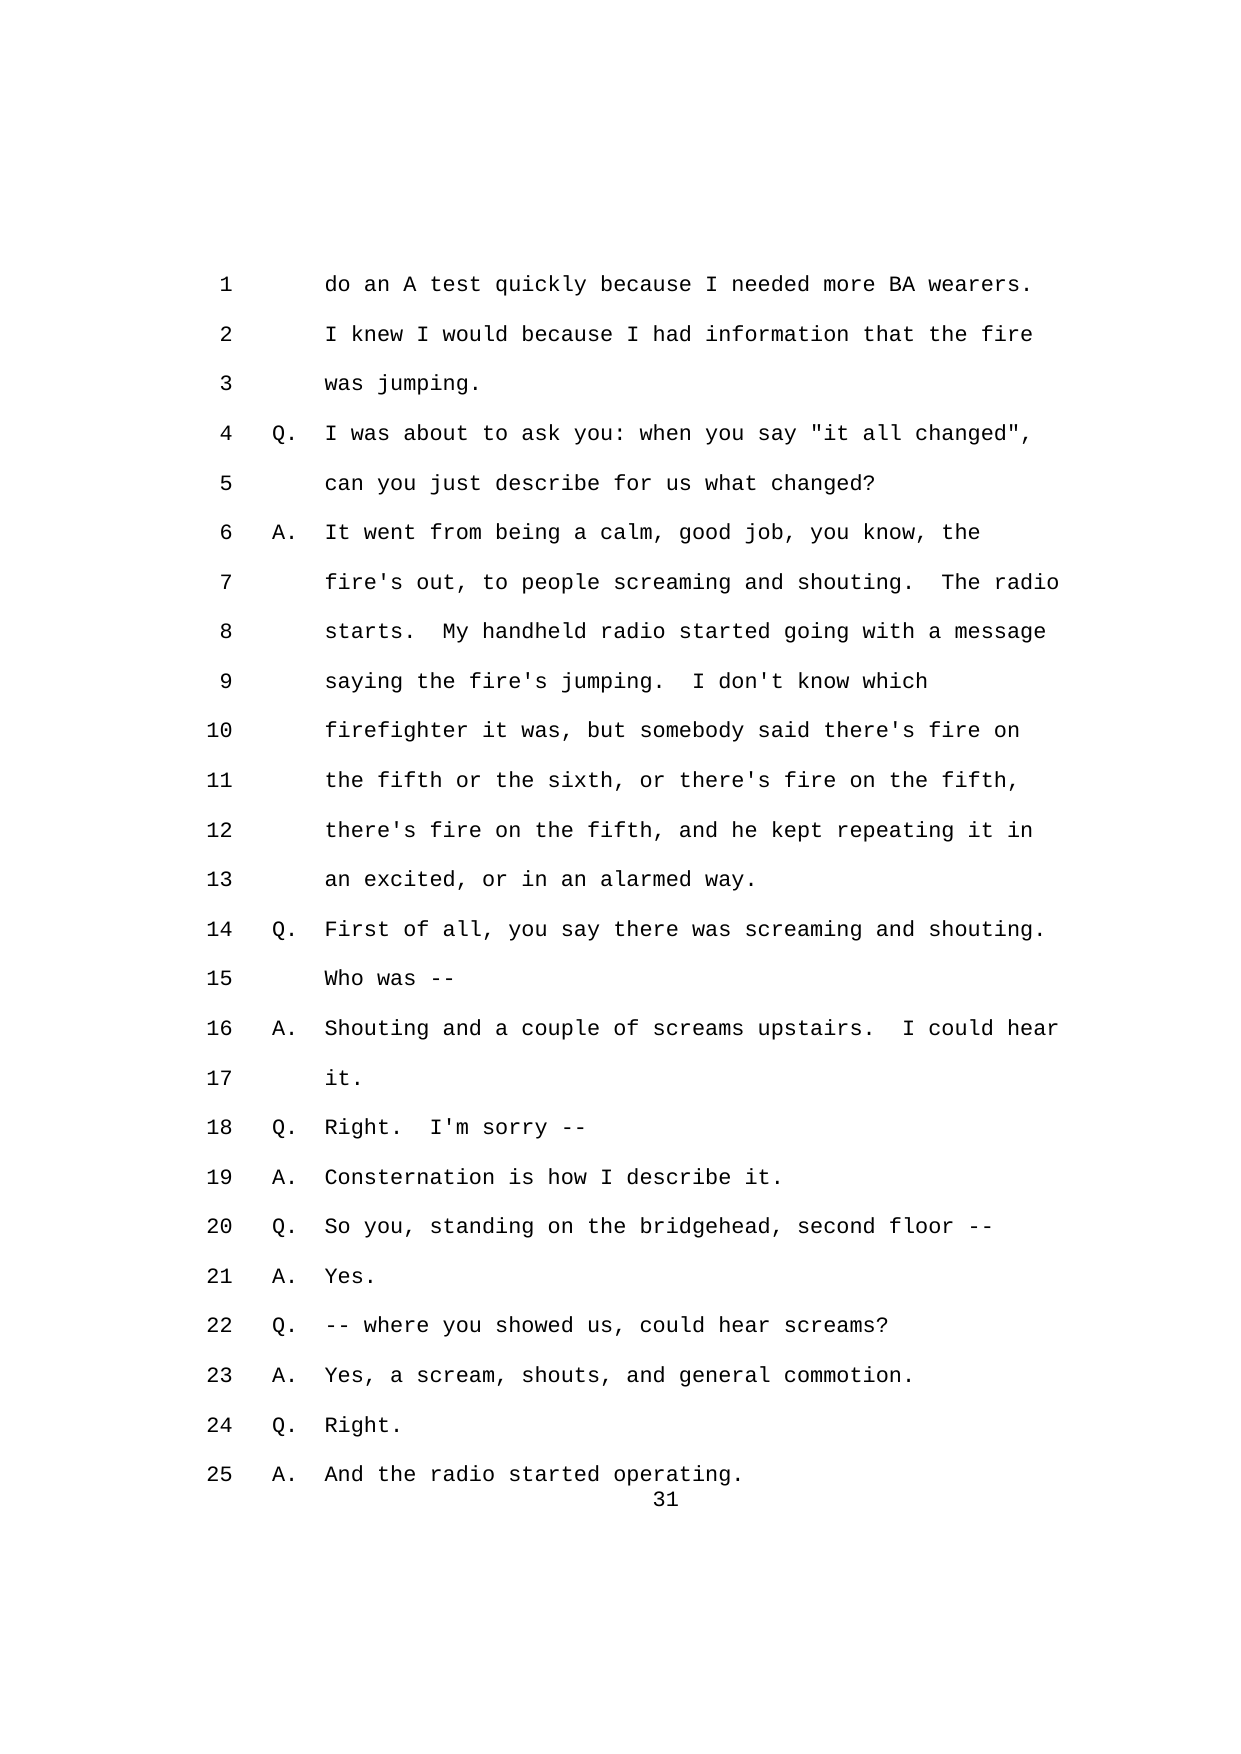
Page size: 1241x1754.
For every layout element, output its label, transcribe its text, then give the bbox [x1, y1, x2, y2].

text 5 can you just describe for us what changed? [75, 472, 1165, 496]
text 16 A. Shouting and a couple of screams upstairs. I could hear [75, 1017, 1165, 1042]
text 22 Q. -- where you showed us, could hear screams? [75, 1314, 1165, 1339]
text 23 A. Yes, a scream, shouts, and general commotion. [75, 1364, 1165, 1389]
text 17 it. [75, 1067, 1165, 1091]
text 18 Q. Right. I'm sorry -- [75, 1116, 1165, 1141]
text 11 the fifth or the sixth, or there's fire on the fifth, [75, 769, 1165, 794]
text 7 fire's out, to people screaming and shouting. The radio [75, 571, 1165, 596]
text 10 firefighter it was, but somebody said there's fire on [75, 719, 1165, 744]
text 9 saying the fire's jumping. I don't know which [75, 670, 1165, 695]
text 19 A. Consternation is how I describe it. [75, 1166, 1165, 1191]
text 13 an excited, or in an alarmed way. [75, 868, 1165, 893]
text 14 Q. First of all, you say there was screaming and shouting. [75, 918, 1165, 943]
text 3 was jumping. [75, 372, 1165, 397]
text 6 A. It went from being a calm, good job, you know, the [75, 521, 1165, 546]
text 8 starts. My handheld radio started going with a message [75, 620, 1165, 645]
text 1 do an A test quickly because I needed more BA wearers. [75, 273, 1165, 298]
text 31 [75, 1488, 1165, 1513]
text 4 Q. I was about to ask you: when you say "it all changed", [75, 422, 1165, 447]
text 15 Who was -- [75, 967, 1165, 992]
text 24 Q. Right. [75, 1414, 1165, 1438]
text 2 I knew I would because I had information that the fire [75, 323, 1165, 348]
text 21 A. Yes. [75, 1265, 1165, 1290]
text 25 A. And the radio started operating. [75, 1463, 1165, 1488]
text 20 Q. So you, standing on the bridgehead, second floor -- [75, 1215, 1165, 1240]
text 12 there's fire on the fifth, and he kept repeating it in [75, 819, 1165, 843]
